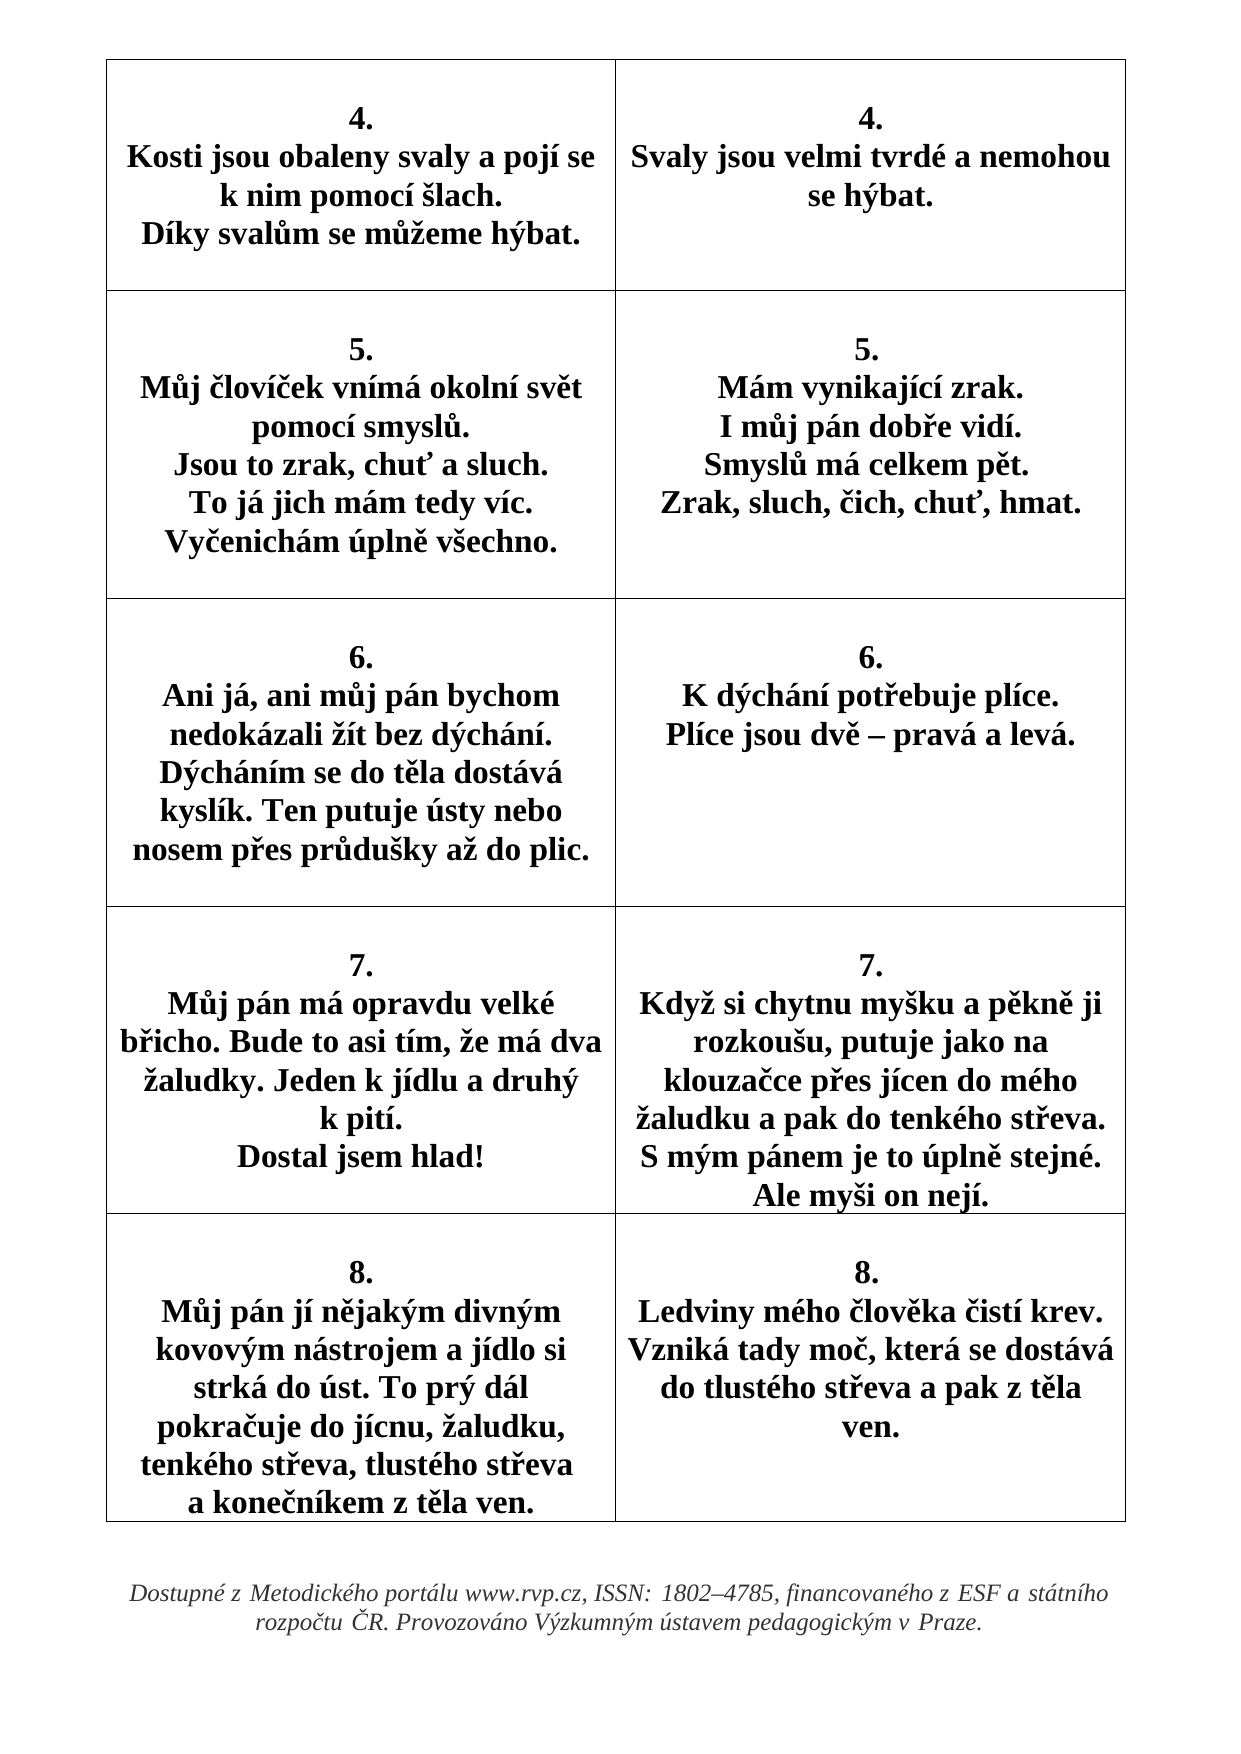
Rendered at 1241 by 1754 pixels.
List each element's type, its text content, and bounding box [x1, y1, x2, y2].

table_cell 7. Když si chytnu myšku a pěkně ji rozkoušu, putuje jako na klouzačce přes jícen do mého žaludku a pak do tenkého střeva. S mým pánem je to úplně stejné. Ale myši on nejí. [616, 907, 1125, 1213]
table_cell 7. Můj pán má opravdu velké břicho. Bude to asi tím, že má dva žaludky. Jeden k jídlu a druhý k pití. Dostal jsem hlad! [107, 907, 615, 1213]
table_cell 8. Můj pán jí nějakým divným kovovým nástrojem a jídlo si strká do úst. To prý dál pokračuje do jícnu, žaludku, tenkého střeva, tlustého střeva a konečníkem z těla ven. [107, 1214, 615, 1521]
table_cell 5. Mám vynikající zrak. I můj pán dobře vidí. Smyslů má celkem pět. Zrak, sluch, čich, chuť, hmat. [616, 291, 1125, 598]
table_cell 4. Svaly jsou velmi tvrdé a nemohou se hýbat. [616, 60, 1125, 290]
table_cell 8. Ledviny mého člověka čistí krev. Vzniká tady moč, která se dostává do tlustého střeva a pak z těla ven. [616, 1214, 1125, 1521]
table_cell 6. Ani já, ani můj pán bychom nedokázali žít bez dýchání. Dýcháním se do těla dostává kyslík. Ten putuje ústy nebo nosem přes průdušky až do plic. [107, 599, 615, 906]
table_cell 5. Můj človíček vnímá okolní svět pomocí smyslů. Jsou to zrak, chuť a sluch. To já jich mám tedy víc. Vyčenichám úplně všechno. [107, 291, 615, 598]
table_cell 6. K dýchání potřebuje plíce. Plíce jsou dvě – pravá a levá. [616, 599, 1125, 906]
table_cell 4. Kosti jsou obaleny svaly a pojí se k nim pomocí šlach. Díky svalům se můžeme hýbat. [107, 60, 615, 290]
